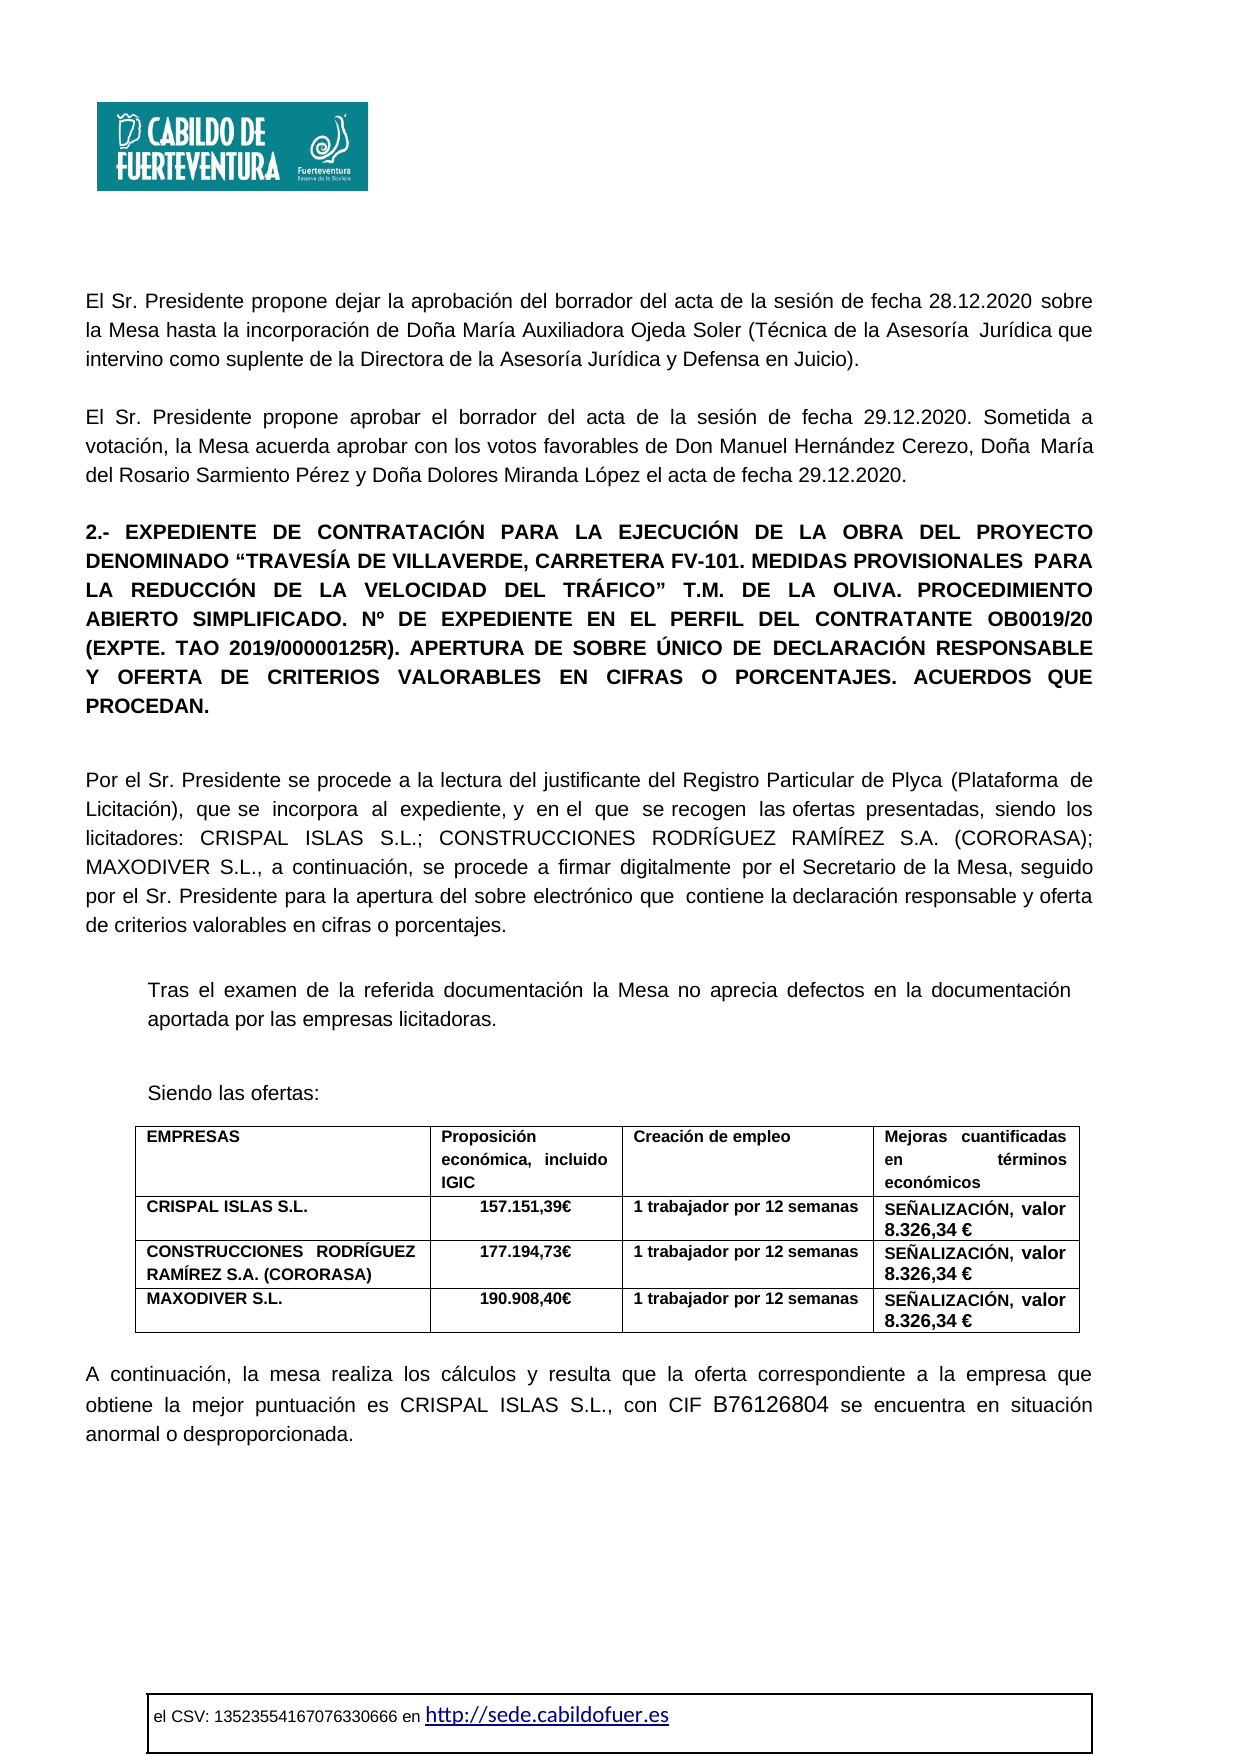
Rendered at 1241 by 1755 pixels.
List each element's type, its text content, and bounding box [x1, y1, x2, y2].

text A continuación, la mesa realiza los cálculos y resulta que la oferta correspondiente a la empresa que obtiene la mejor puntuación es CRISPAL ISLAS S.L., con CIF B76126804 se encuentra en situación anormal o desproporcionada. [85, 1361, 1093, 1446]
text Tras el examen de la referida documentación la Mesa no aprecia defectos en la documentación aportada por las empresas licitadoras. [147, 978, 1107, 1031]
table_header Proposición económica, incluido IGIC [431, 1127, 622, 1196]
table_cell MAXODIVER S.L. [136, 1289, 430, 1332]
table_cell SEÑALIZACIÓN, valor 8.326,34 € [874, 1241, 1079, 1287]
table_cell 1 trabajador por 12 semanas [623, 1197, 873, 1240]
table_cell 1 trabajador por 12 semanas [623, 1241, 873, 1287]
text El Sr. Presidente propone aprobar el borrador del acta de la sesión de fecha 29.12.2020. Sometida a votación, la Mesa acuerda aprobar con los votos favorables de Don Manuel Hernández Cerezo, Doña María del Rosario Sarmiento Pérez y Doña Dolores Miranda López el acta de fecha 29.12.2020. [85, 404, 1093, 486]
table_cell CONSTRUCCIONES RODRÍGUEZ RAMÍREZ S.A. (CORORASA) [136, 1241, 430, 1287]
text Siendo las ofertas: [147, 1081, 1107, 1105]
table_cell 1 trabajador por 12 semanas [623, 1289, 873, 1332]
table_header Creación de empleo [623, 1127, 873, 1196]
table_cell SEÑALIZACIÓN, valor 8.326,34 € [874, 1197, 1079, 1240]
table_header EMPRESAS [136, 1127, 430, 1196]
subtitle 2.- EXPEDIENTE DE CONTRATACIÓN PARA LA EJECUCIÓN DE LA OBRA DEL PROYECTO DENOMINADO “TRAVESÍA DE VILLAVERDE, CARRETERA FV-101. MEDIDAS PROVISIONALES PARA LA REDUCCIÓN DE LA VELOCIDAD DEL TRÁFICO” T.M. DE LA OLIVA. PROCEDIMIENTO ABIERTO SIMPLIFICADO. Nº DE EXPEDIENTE EN EL PERFIL DEL CONTRATANTE OB0019/20 (EXPTE. TAO 2019/00000125R). APERTURA DE SOBRE ÚNICO DE DECLARACIÓN RESPONSABLE Y OFERTA DE CRITERIOS VALORABLES EN CIFRAS O PORCENTAJES. ACUERDOS QUE PROCEDAN. [85, 520, 1093, 718]
table_cell 177.194,73€ [431, 1241, 622, 1287]
table_cell SEÑALIZACIÓN, valor 8.326,34 € [874, 1289, 1079, 1332]
text El Sr. Presidente propone dejar la aprobación del borrador del acta de la sesión de fecha 28.12.2020 sobre la Mesa hasta la incorporación de Doña María Auxiliadora Ojeda Soler (Técnica de la Asesoría Jurídica que intervino como suplente de la Directora de la Asesoría Jurídica y Defensa en Juicio). [85, 289, 1093, 371]
table_header Mejoras cuantificadas en términos económicos [874, 1127, 1079, 1196]
table_cell CRISPAL ISLAS S.L. [136, 1197, 430, 1240]
text Por el Sr. Presidente se procede a la lectura del justificante del Registro Particular de Plyca (Plataforma de Licitación), que se incorpora al expediente, y en el que se recogen las ofertas presentadas, siendo los licitadores: CRISPAL ISLAS S.L.; CONSTRUCCIONES RODRÍGUEZ RAMÍREZ S.A. (CORORASA); MAXODIVER S.L., a continuación, se procede a firmar digitalmente por el Secretario de la Mesa, seguido por el Sr. Presidente para la apertura del sobre electrónico que contiene la declaración responsable y oferta de criterios valorables en cifras o porcentajes. [85, 768, 1093, 937]
table_cell 157.151,39€ [431, 1197, 622, 1240]
table_cell 190.908,40€ [431, 1289, 622, 1332]
